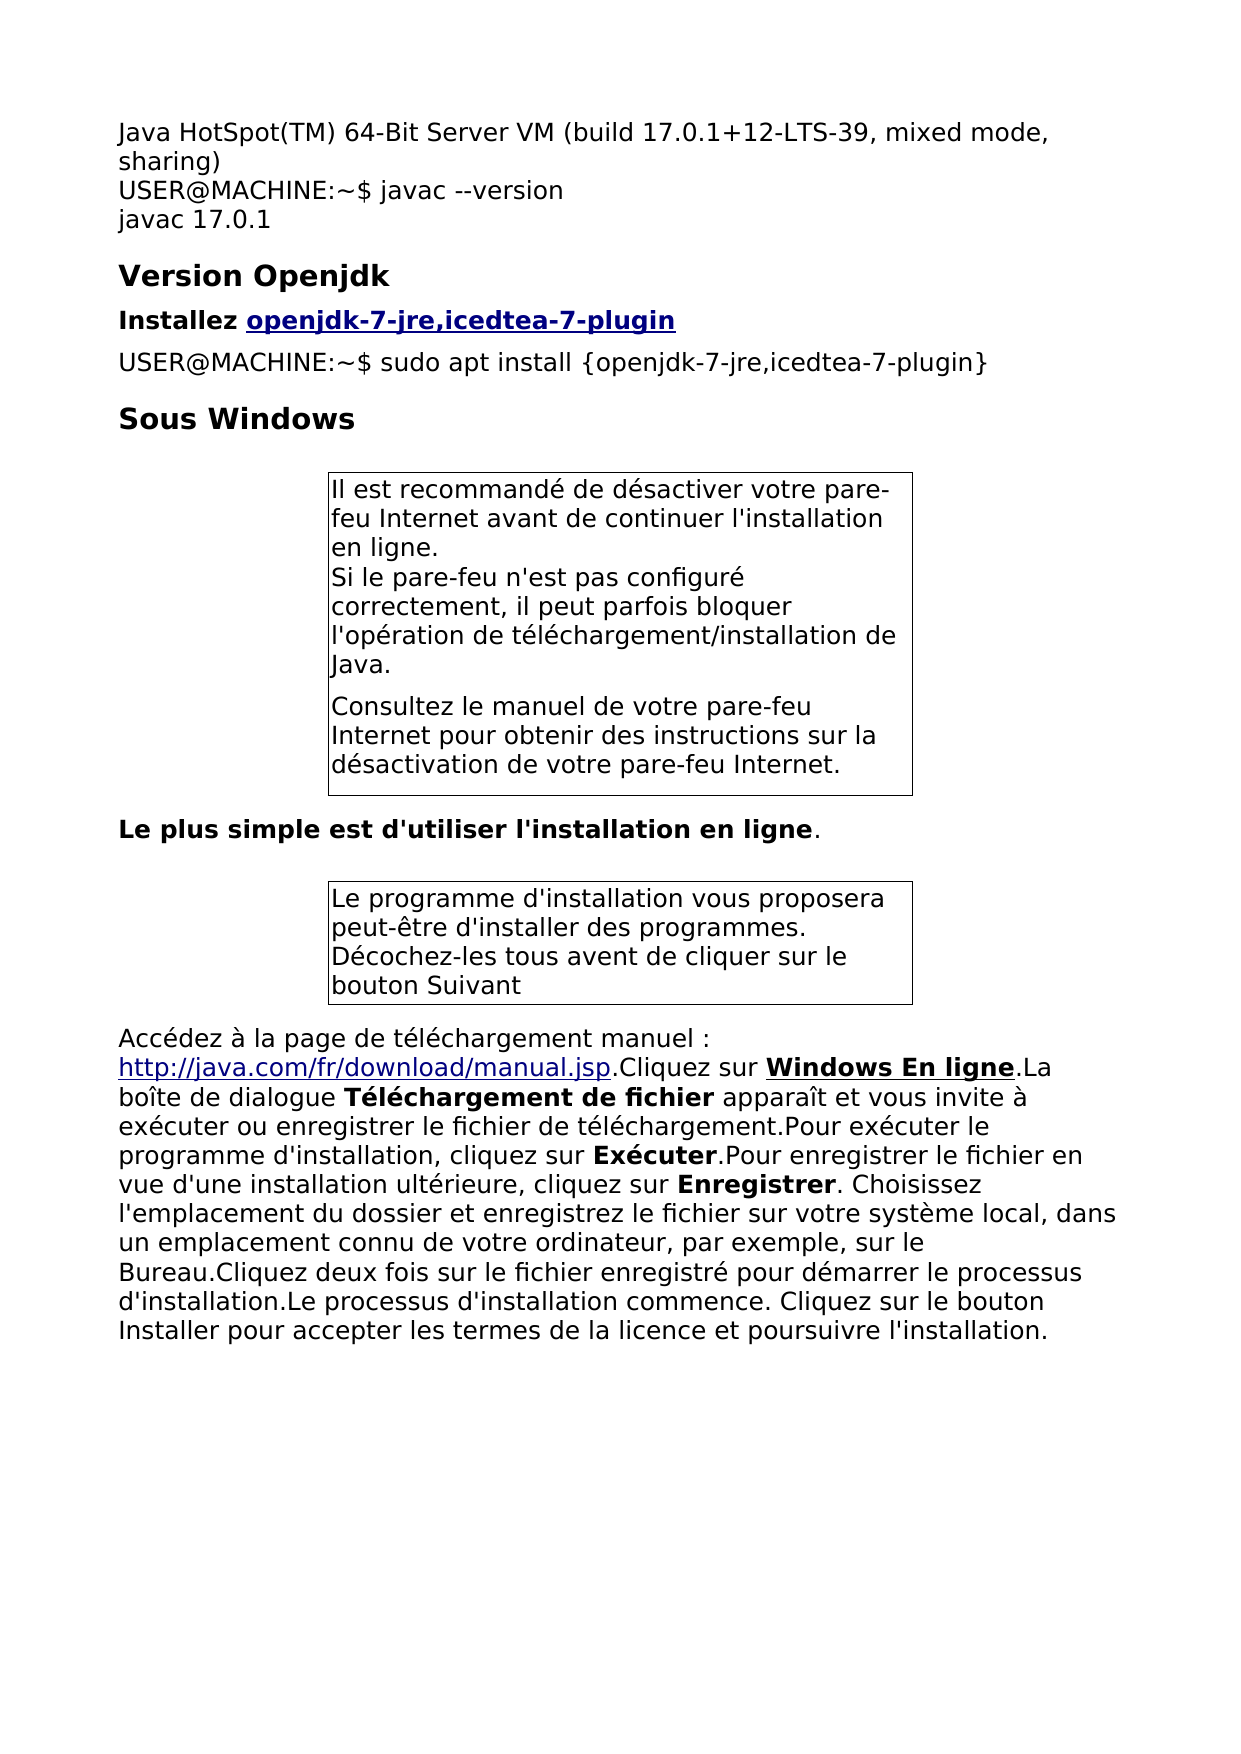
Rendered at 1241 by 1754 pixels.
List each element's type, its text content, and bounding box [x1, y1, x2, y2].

text Java HotSpot(TM) 64-Bit Server VM (build 17.0.1+12-LTS-39, mixed mode, sharing) USER@MACHINE:~$ javac --version javac 17.0.1 [118, 118, 1122, 235]
subtitle Sous Windows [118, 402, 1122, 436]
text Accédez à la page de téléchargement manuel : http://java.com/fr/download/manual.jsp.Cliquez sur Windows En ligne.La boîte de dialogue Téléchargement de fichier apparaît et vous invite à exécuter ou enregistrer le fichier de téléchargement.Pour exécuter le programme d'installation, cliquez sur Exécuter.Pour enregistrer le fichier en vue d'une installation ultérieure, cliquez sur Enregistrer. Choisissez l'emplacement du dossier et enregistrez le fichier sur votre système local, dans un emplacement connu de votre ordinateur, par exemple, sur le Bureau.Cliquez deux fois sur le fichier enregistré pour démarrer le processus d'installation.Le processus d'installation commence. Cliquez sur le bouton Installer pour accepter les termes de la licence et poursuivre l'installation. [118, 857, 1122, 1345]
table_header Il est recommandé de désactiver votre pare-feu Internet avant de continuer l'installation en ligne. Si le pare-feu n'est pas configuré correctement, il peut parfois bloquer l'opération de téléchargement/installation de Java. Consultez le manuel de votre pare-feu Internet pour obtenir des instructions sur la désactivation de votre pare-feu Internet. [329, 473, 912, 795]
table_header Le programme d'installation vous proposera peut-être d'installer des programmes. Décochez-les tous avent de cliquer sur le bouton Suivant [329, 882, 912, 1003]
text Installez openjdk-7-jre,icedtea-7-plugin [118, 306, 1122, 335]
subtitle Version Openjdk [118, 260, 1122, 294]
text Le plus simple est d'utiliser l'installation en ligne. [118, 448, 1122, 845]
text USER@MACHINE:~$ sudo apt install {openjdk-7-jre,icedtea-7-plugin} [118, 348, 1122, 377]
